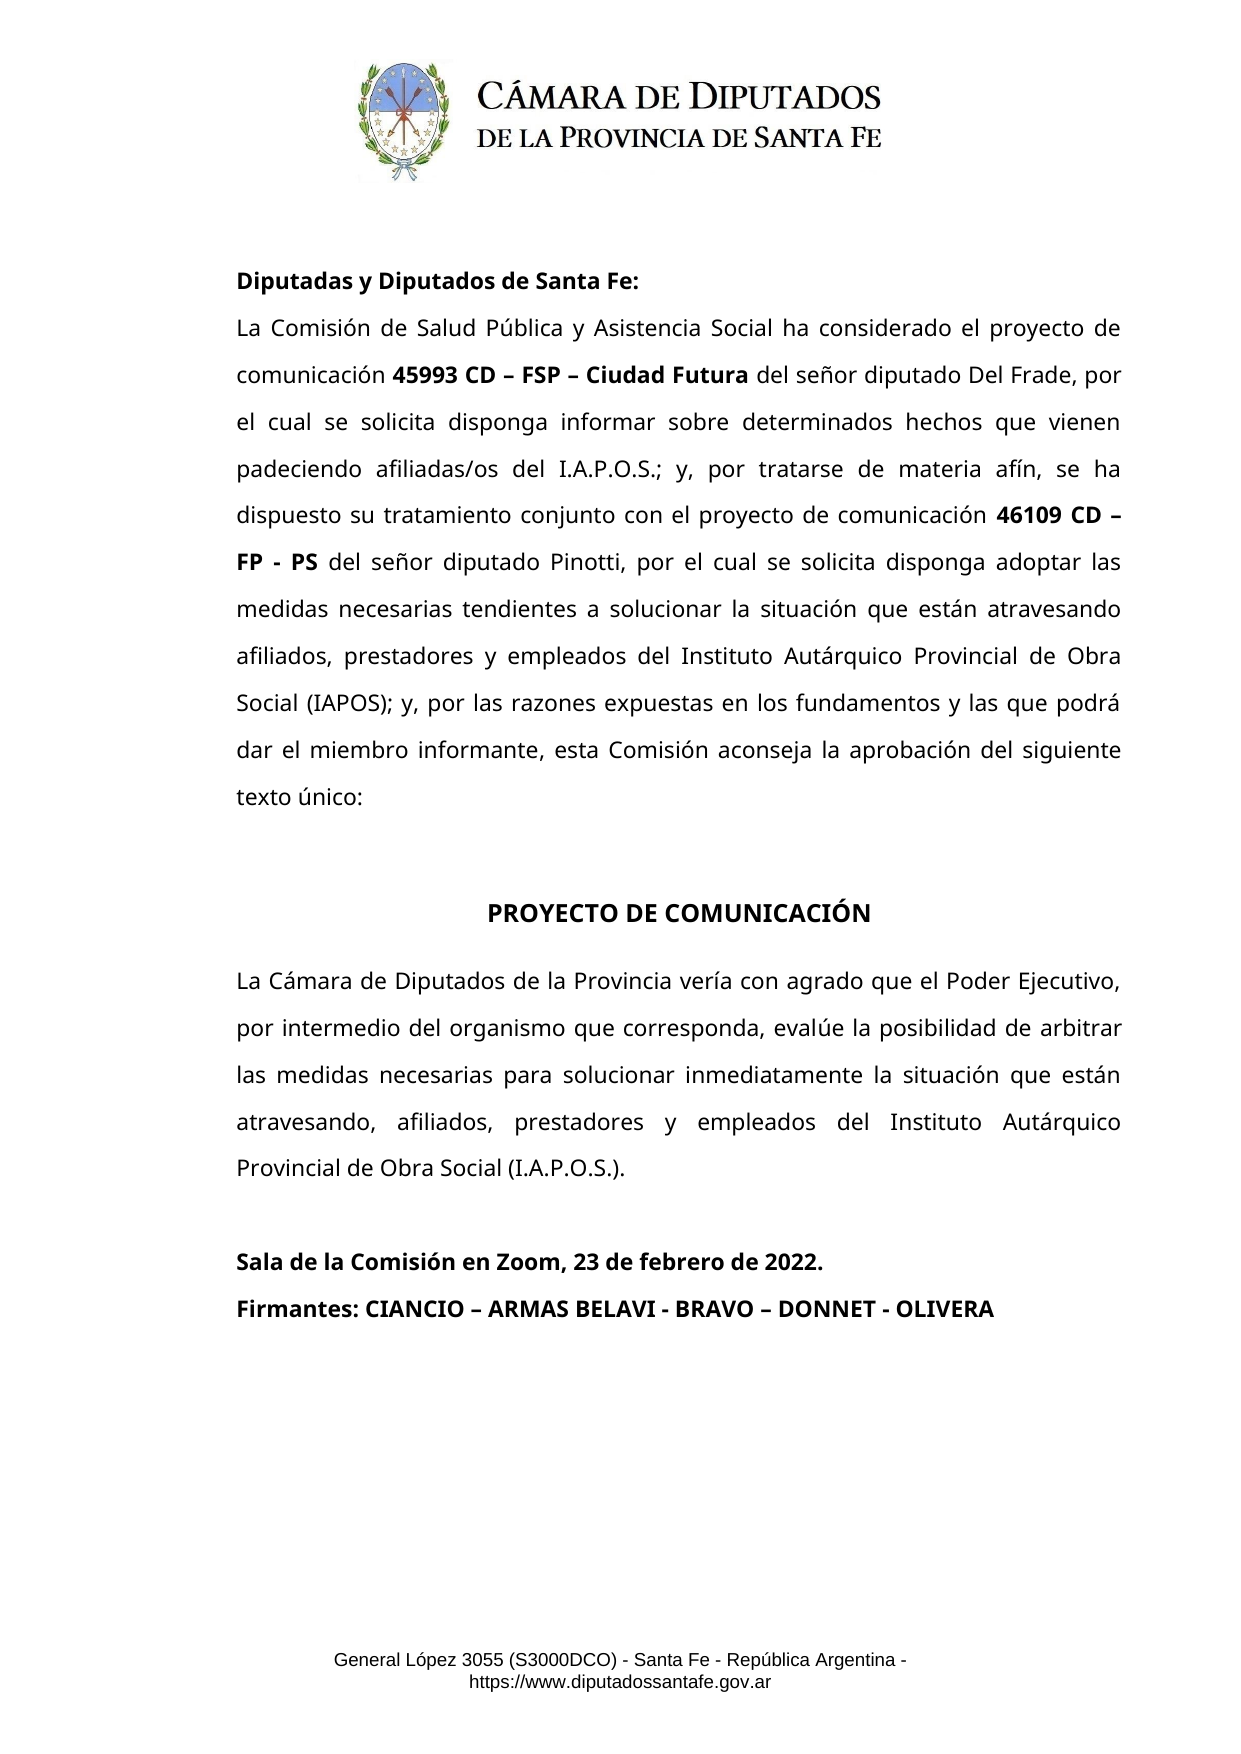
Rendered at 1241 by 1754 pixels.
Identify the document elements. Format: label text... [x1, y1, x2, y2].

text La Cámara de Diputados de la Provincia vería con agrado que el Poder Ejecutivo, por intermedio del organismo que corresponda, evalúe la posibilidad de arbitrar las medidas necesarias para solucionar inmediatamente la situación que están atravesando, afiliados, prestadores y empleados del Instituto Autárquico Provincial de Obra Social (I.A.P.O.S.). [236, 965, 1122, 1183]
text PROYECTO DE COMUNICACIÓN [236, 896, 1122, 930]
text Firmantes: CIANCIO – ARMAS BELAVI - BRAVO – DONNET - OLIVERA [236, 1293, 1122, 1324]
text Diputadas y Diputados de Santa Fe: [236, 265, 1122, 296]
picture [354, 59, 886, 183]
text Sala de la Comisión en Zoom, 23 de febrero de 2022. [236, 1246, 1122, 1277]
text La Comisión de Salud Pública y Asistencia Social ha considerado el proyecto de comunicación 45993 CD – FSP – Ciudad Futura del señor diputado Del Frade, por el cual se solicita disponga informar sobre determinados hechos que vienen padeciendo afiliadas/os del I.A.P.O.S.; y, por tratarse de materia afín, se ha dispuesto su tratamiento conjunto con el proyecto de comunicación 46109 CD – FP - PS del señor diputado Pinotti, por el cual se solicita disponga adoptar las medidas necesarias tendientes a solucionar la situación que están atravesando afiliados, prestadores y empleados del Instituto Autárquico Provincial de Obra Social (IAPOS); y, por las razones expuestas en los fundamentos y las que podrá dar el miembro informante, esta Comisión aconseja la aprobación del siguiente texto único: [236, 312, 1122, 812]
